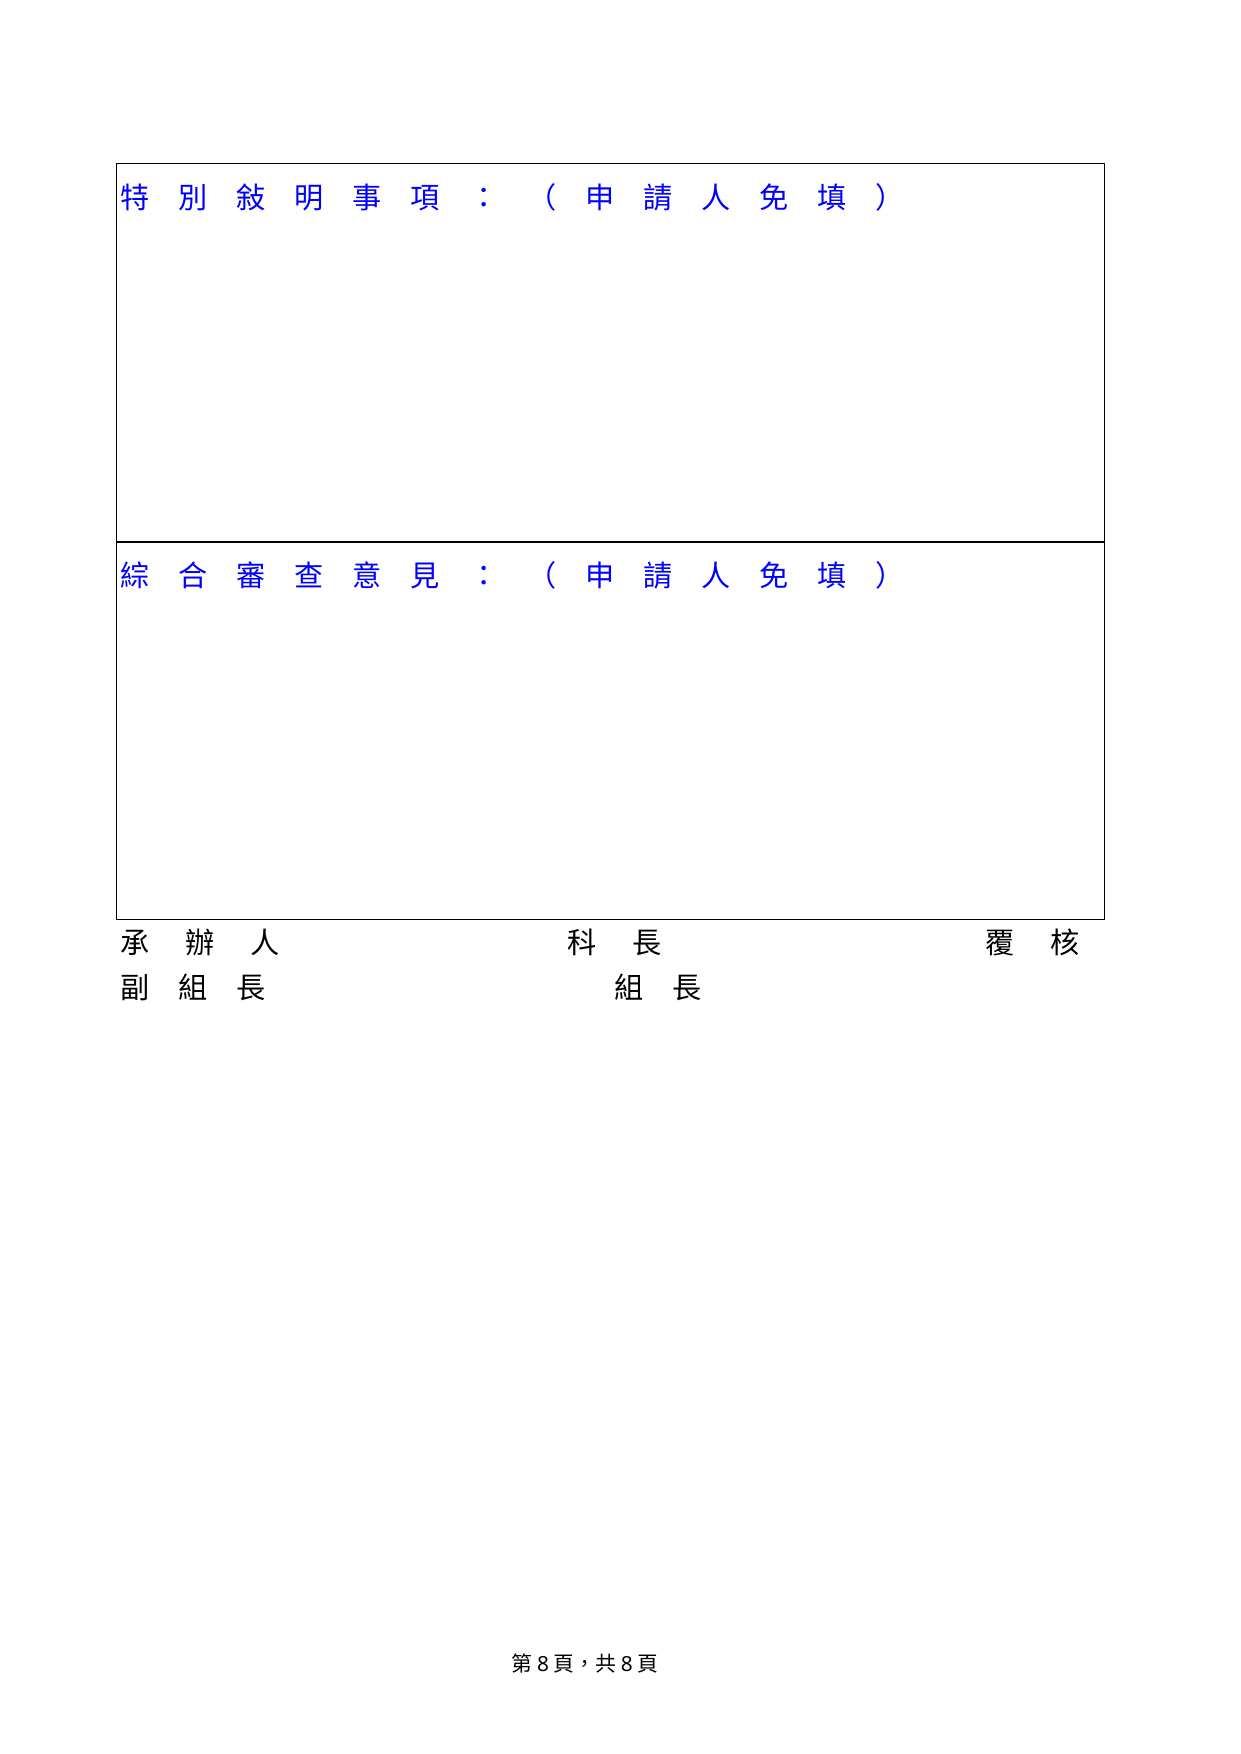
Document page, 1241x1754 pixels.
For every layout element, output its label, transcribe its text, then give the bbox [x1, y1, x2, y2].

table_cell 綜合審查意見：（申請人免填） [117, 543, 1104, 919]
table_cell 特別敍明事項：（申請人免填） [117, 164, 1104, 541]
text 承辦人 科長 覆核 副組長 組長 [120, 920, 1108, 1009]
